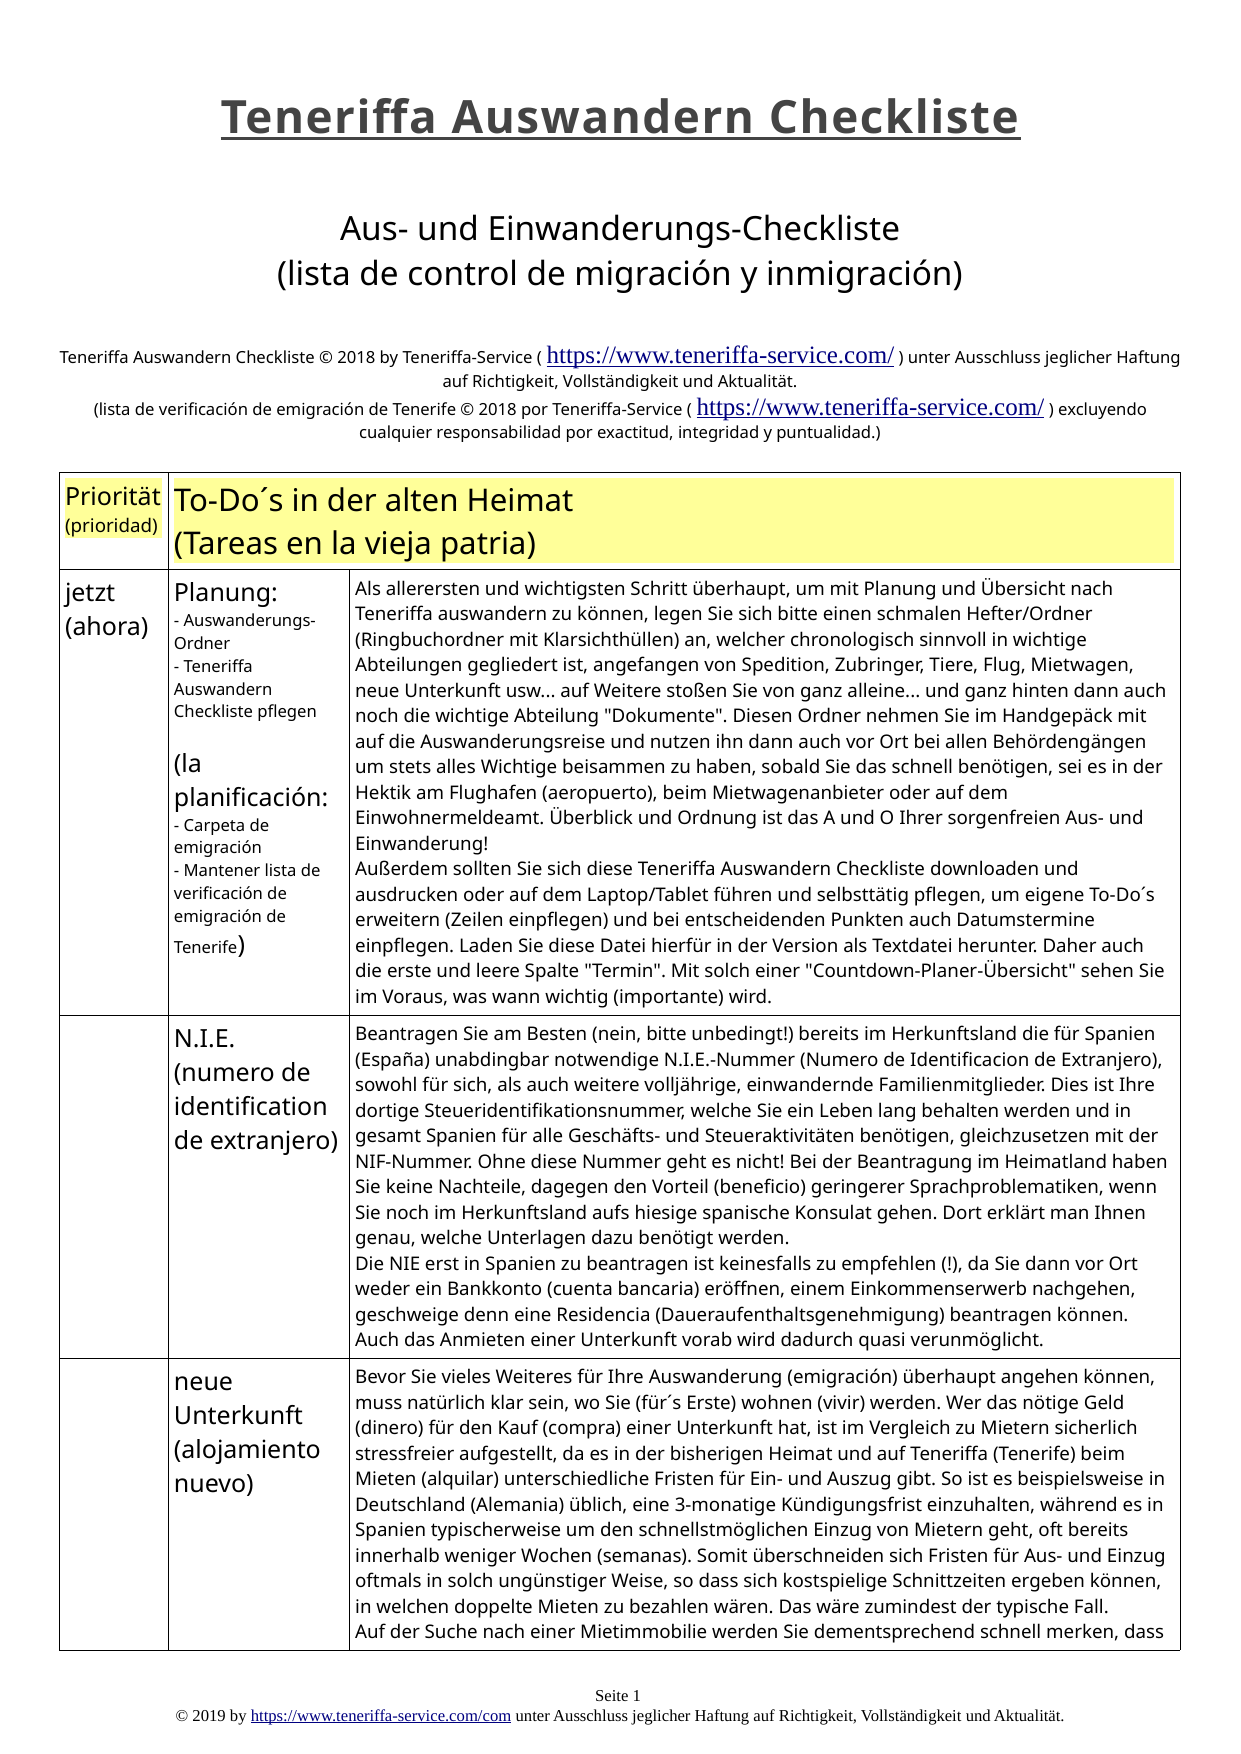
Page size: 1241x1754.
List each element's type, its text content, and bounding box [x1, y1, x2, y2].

table_cell jetzt (ahora) [60, 570, 168, 1014]
table_cell Bevor Sie vieles Weiteres für Ihre Auswanderung (emigración) überhaupt angehen können, muss natürlich klar sein, wo Sie (für´s Erste) wohnen (vivir) werden. Wer das nötige Geld (dinero) für den Kauf (compra) einer Unterkunft hat, ist im Vergleich zu Mietern sicherlich stressfreier aufgestellt, da es in der bisherigen Heimat und auf Teneriffa (Tenerife) beim Mieten (alquilar) unterschiedliche Fristen für Ein- und Auszug gibt. So ist es beispielsweise in Deutschland (Alemania) üblich, eine 3-monatige Kündigungsfrist einzuhalten, während es in Spanien typischerweise um den schnellstmöglichen Einzug von Mietern geht, oft bereits innerhalb weniger Wochen (semanas). Somit überschneiden sich Fristen für Aus- und Einzug oftmals in solch ungünstiger Weise, so dass sich kostspielige Schnittzeiten ergeben können, in welchen doppelte Mieten zu bezahlen wären. Das wäre zumindest der typische Fall. Auf der Suche nach einer Mietimmobilie werden Sie dementsprechend schnell merken, dass [350, 1359, 1180, 1650]
table_cell [60, 1359, 168, 1650]
table_header To-Do´s in der alten Heimat (Tareas en la vieja patria) [169, 473, 1180, 569]
table_cell [60, 1016, 168, 1358]
table_header Priorität (prioridad) [60, 473, 168, 569]
table_cell Als allerersten und wichtigsten Schritt überhaupt, um mit Planung und Übersicht nach Teneriffa auswandern zu können, legen Sie sich bitte einen schmalen Hefter/Ordner (Ringbuchordner mit Klarsichthüllen) an, welcher chronologisch sinnvoll in wichtige Abteilungen gegliedert ist, angefangen von Spedition, Zubringer, Tiere, Flug, Mietwagen, neue Unterkunft usw... auf Weitere stoßen Sie von ganz alleine... und ganz hinten dann auch noch die wichtige Abteilung "Dokumente". Diesen Ordner nehmen Sie im Handgepäck mit auf die Auswanderungsreise und nutzen ihn dann auch vor Ort bei allen Behördengängen um stets alles Wichtige beisammen zu haben, sobald Sie das schnell benötigen, sei es in der Hektik am Flughafen (aeropuerto), beim Mietwagenanbieter oder auf dem Einwohnermeldeamt. Überblick und Ordnung ist das A und O Ihrer sorgenfreien Aus- und Einwanderung! Außerdem sollten Sie sich diese Teneriffa Auswandern Checkliste downloaden und ausdrucken oder auf dem Laptop/Tablet führen und selbsttätig pflegen, um eigene To-Do´s erweitern (Zeilen einpflegen) und bei entscheidenden Punkten auch Datumstermine einpflegen. Laden Sie diese Datei hierfür in der Version als Textdatei herunter. Daher auch die erste und leere Spalte "Termin". Mit solch einer "Countdown-Planer-Übersicht" sehen Sie im Voraus, was wann wichtig (importante) wird. [350, 570, 1180, 1014]
table_cell neue Unterkunft (alojamiento nuevo) [169, 1359, 349, 1650]
subtitle Teneriffa Auswandern Checkliste [59, 84, 1181, 146]
table_cell Planung: - Auswanderungs-Ordner - Teneriffa Auswandern Checkliste pflegen (la planificación: - Carpeta de emigración - Mantener lista de verificación de emigración de Tenerife) [169, 570, 349, 1014]
table_cell N.I.E. (numero de identification de extranjero) [169, 1016, 349, 1358]
text Aus- und Einwanderungs-Checkliste (lista de control de migración y inmigración) [59, 204, 1181, 295]
table_cell Beantragen Sie am Besten (nein, bitte unbedingt!) bereits im Herkunftsland die für Spanien (España) unabdingbar notwendige N.I.E.-Nummer (Numero de Identificacion de Extranjero), sowohl für sich, als auch weitere volljährige, einwandernde Familienmitglieder. Dies ist Ihre dortige Steueridentifikationsnummer, welche Sie ein Leben lang behalten werden und in gesamt Spanien für alle Geschäfts- und Steueraktivitäten benötigen, gleichzusetzen mit der NIF-Nummer. Ohne diese Nummer geht es nicht! Bei der Beantragung im Heimatland haben Sie keine Nachteile, dagegen den Vorteil (beneficio) geringerer Sprachproblematiken, wenn Sie noch im Herkunftsland aufs hiesige spanische Konsulat gehen. Dort erklärt man Ihnen genau, welche Unterlagen dazu benötigt werden. Die NIE erst in Spanien zu beantragen ist keinesfalls zu empfehlen (!), da Sie dann vor Ort weder ein Bankkonto (cuenta bancaria) eröffnen, einem Einkommenserwerb nachgehen, geschweige denn eine Residencia (Daueraufenthaltsgenehmigung) beantragen können. Auch das Anmieten einer Unterkunft vorab wird dadurch quasi verunmöglicht. [350, 1016, 1180, 1358]
text Teneriffa Auswandern Checkliste © 2018 by Teneriffa-Service ( https://www.teneriffa-service.com/ ) unter Ausschluss jeglicher Haftung auf Richtigkeit, Vollständigkeit und Aktualität. (lista de verificación de emigración de Tenerife © 2018 por Teneriffa-Service ( https://www.teneriffa-service.com/ ) excluyendo cualquier responsabilidad por exactitud, integridad y puntualidad.) [59, 341, 1181, 472]
